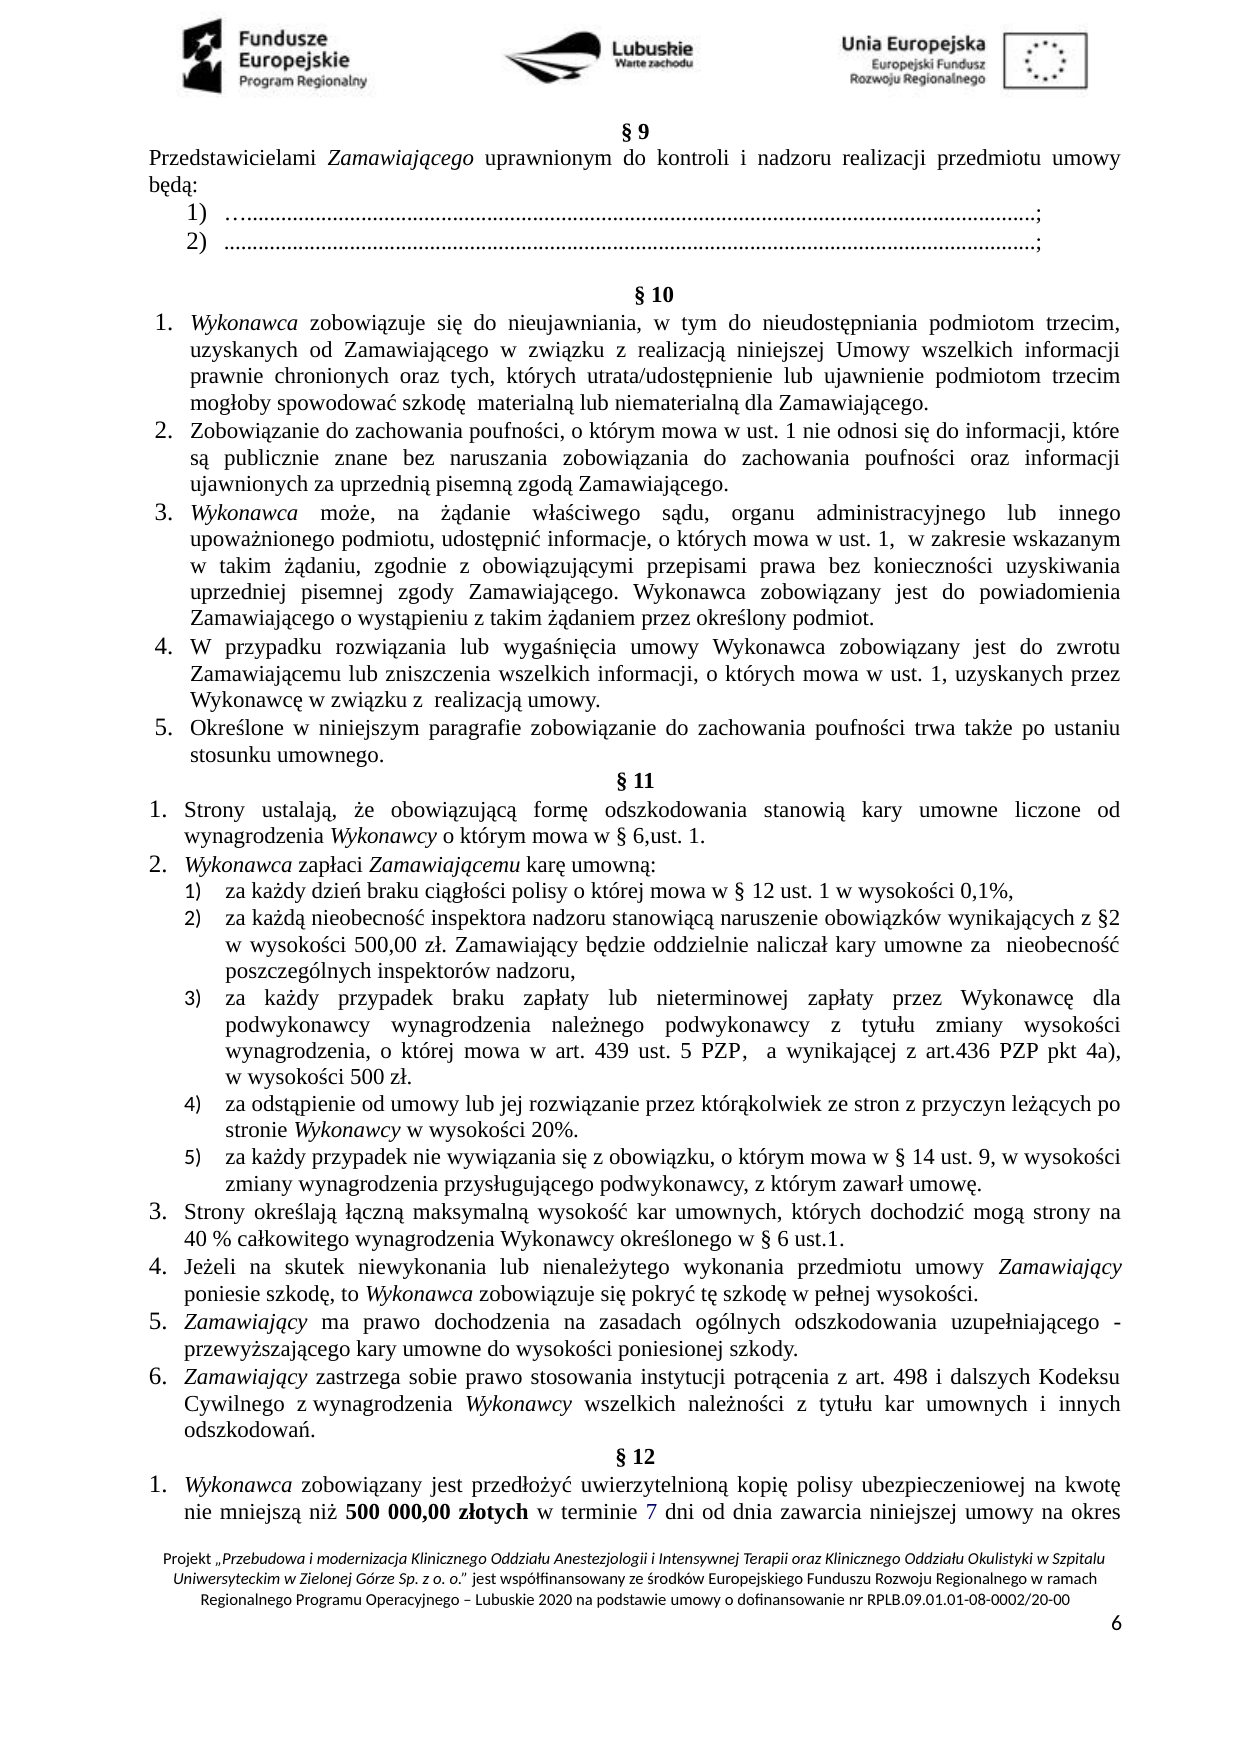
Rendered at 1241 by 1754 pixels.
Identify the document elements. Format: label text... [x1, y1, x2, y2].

text § 11 [148, 767, 1122, 794]
list Strony określają łączną maksymalną wysokość kar umownych, których dochodzić mogą strony na 40 % całkowitego wynagrodzenia Wykonawcy określonego w § 6 ust.1. [148, 1196, 1122, 1251]
list za każdy przypadek nie wywiązania się z obowiązku, o którym mowa w § 14 ust. 9, w wysokości zmiany wynagrodzenia przysługującego podwykonawcy, z którym zawarł umowę. [184, 1143, 1122, 1196]
list Określone w niniejszym paragrafie zobowiązanie do zachowania poufności trwa także po ustaniu stosunku umownego. [154, 712, 1122, 767]
list Strony ustalają, że obowiązującą formę odszkodowania stanowią kary umowne liczone od wynagrodzenia Wykonawcy o którym mowa w § 6,ust. 1. [148, 794, 1122, 849]
list Zamawiający ma prawo dochodzenia na zasadach ogólnych odszkodowania uzupełniającego - przewyższającego kary umowne do wysokości poniesionej szkody. [148, 1306, 1122, 1361]
list Zamawiający zastrzega sobie prawo stosowania instytucji potrącenia z art. 498 i dalszych Kodeksu Cywilnego z wynagrodzenia Wykonawcy wszelkich należności z tytułu kar umownych i innych odszkodowań. [148, 1361, 1122, 1443]
list Wykonawca zobowiązany jest przedłożyć uwierzytelnioną kopię polisy ubezpieczeniowej na kwotę nie mniejszą niż 500 000,00 złotych w terminie 7 dni od dnia zawarcia niniejszej umowy na okres [148, 1469, 1122, 1524]
list Wykonawca zapłaci Zamawiającemu karę umowną: [148, 849, 1122, 878]
text § 10 [186, 281, 1122, 307]
text § 12 [148, 1443, 1122, 1469]
list …..........................................................................................................................................; [186, 197, 1122, 226]
list za każdy dzień braku ciągłości polisy o której mowa w § 12 ust. 1 w wysokości 0,1%, [184, 878, 1122, 904]
list Jeżeli na skutek niewykonania lub nienależytego wykonania przedmiotu umowy Zamawiający poniesie szkodę, to Wykonawca zobowiązuje się pokryć tę szkodę w pełnej wysokości. [148, 1251, 1122, 1306]
text § 9 [148, 118, 1122, 144]
list Zobowiązanie do zachowania poufności, o którym mowa w ust. 1 nie odnosi się do informacji, które są publicznie znane bez naruszania zobowiązania do zachowania poufności oraz informacji ujawnionych za uprzednią pisemną zgodą Zamawiającego. [154, 415, 1122, 497]
text Przedstawicielami Zamawiającego uprawnionym do kontroli i nadzoru realizacji przedmiotu umowy będą: [148, 144, 1122, 197]
list za odstąpienie od umowy lub jej rozwiązanie przez którąkolwiek ze stron z przyczyn leżących po stronie Wykonawcy w wysokości 20%. [184, 1090, 1122, 1143]
list ..............................................................................................................................................; [186, 226, 1122, 255]
list za każdą nieobecność inspektora nadzoru stanowiącą naruszenie obowiązków wynikających z §2 w wysokości 500,00 zł. Zamawiający będzie oddzielnie naliczał kary umowne za nieobecność poszczególnych inspektorów nadzoru, [184, 904, 1122, 984]
list Wykonawca może, na żądanie właściwego sądu, organu administracyjnego lub innego upoważnionego podmiotu, udostępnić informacje, o których mowa w ust. 1, w zakresie wskazanym w takim żądaniu, zgodnie z obowiązującymi przepisami prawa bez konieczności uzyskiwania uprzedniej pisemnej zgody Zamawiającego. Wykonawca zobowiązany jest do powiadomienia Zamawiającego o wystąpieniu z takim żądaniem przez określony podmiot. [154, 497, 1122, 631]
list za każdy przypadek braku zapłaty lub nieterminowej zapłaty przez Wykonawcę dla podwykonawcy wynagrodzenia należnego podwykonawcy z tytułu zmiany wysokości wynagrodzenia, o której mowa w art. 439 ust. 5 PZP, a wynikającej z art.436 PZP pkt 4a), w wysokości 500 zł. [184, 984, 1122, 1090]
list W przypadku rozwiązania lub wygaśnięcia umowy Wykonawca zobowiązany jest do zwrotu Zamawiającemu lub zniszczenia wszelkich informacji, o których mowa w ust. 1, uzyskanych przez Wykonawcę w związku z realizacją umowy. [154, 631, 1122, 712]
list Wykonawca zobowiązuje się do nieujawniania, w tym do nieudostępniania podmiotom trzecim, uzyskanych od Zamawiającego w związku z realizacją niniejszej Umowy wszelkich informacji prawnie chronionych oraz tych, których utrata/udostępnienie lub ujawnienie podmiotom trzecim mogłoby spowodować szkodę materialną lub niematerialną dla Zamawiającego. [154, 307, 1122, 415]
